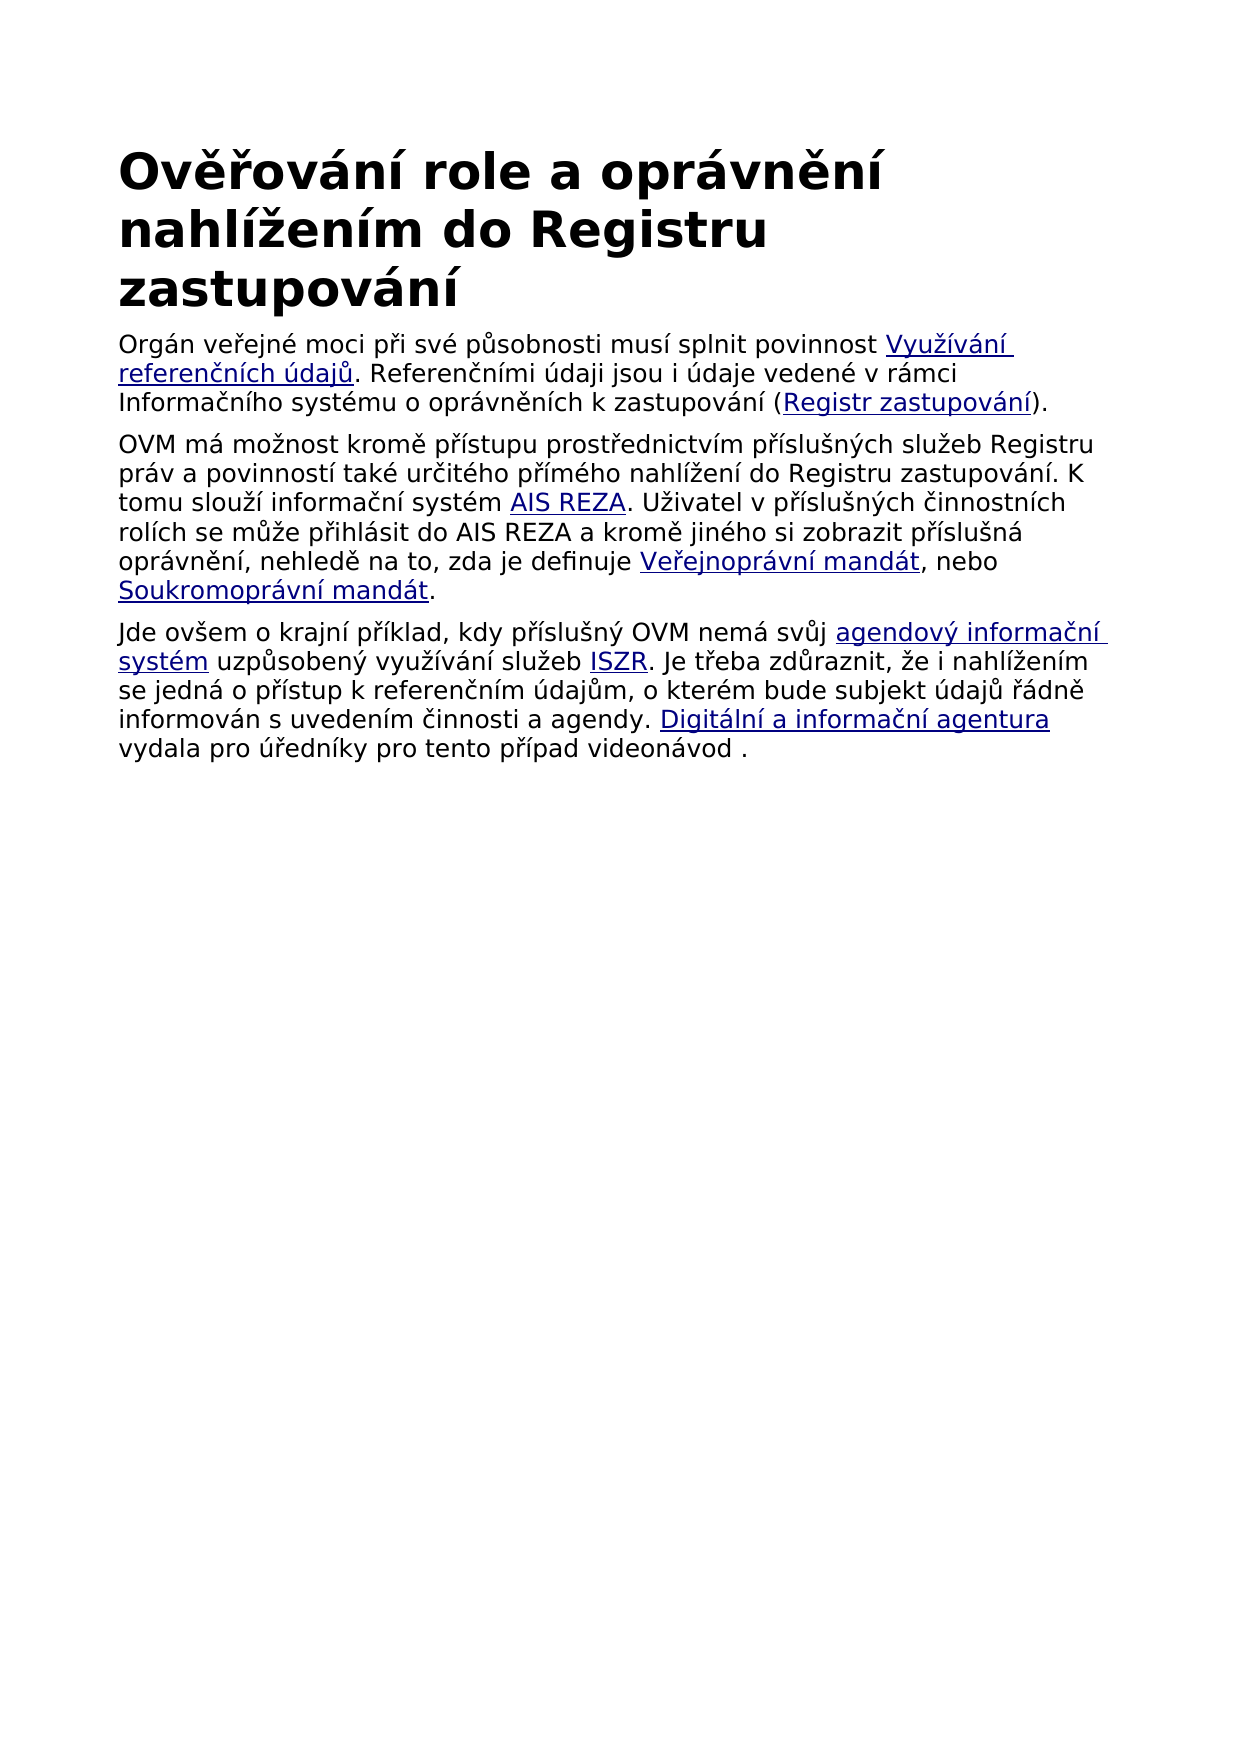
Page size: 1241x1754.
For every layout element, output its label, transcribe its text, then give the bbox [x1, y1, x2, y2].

subtitle Ověřování role a oprávnění nahlížením do Registru zastupování [118, 143, 1122, 318]
text Jde ovšem o krajní příklad, kdy příslušný OVM nemá svůj agendový informační systém uzpůsobený využívání služeb ISZR. Je třeba zdůraznit, že i nahlížením se jedná o přístup k referenčním údajům, o kterém bude subjekt údajů řádně informován s uvedením činnosti a agendy. Digitální a informační agentura vydala pro úředníky pro tento případ videonávod . [118, 618, 1122, 764]
text Orgán veřejné moci při své působnosti musí splnit povinnost Využívání referenčních údajů. Referenčními údaji jsou i údaje vedené v rámci Informačního systému o oprávněních k zastupování (Registr zastupování). [118, 330, 1122, 418]
text OVM má možnost kromě přístupu prostřednictvím příslušných služeb Registru práv a povinností také určitého přímého nahlížení do Registru zastupování. K tomu slouží informační systém AIS REZA. Uživatel v příslušných činnostních rolích se může přihlásit do AIS REZA a kromě jiného si zobrazit příslušná oprávnění, nehledě na to, zda je definuje Veřejnoprávní mandát, nebo Soukromoprávní mandát. [118, 430, 1122, 605]
